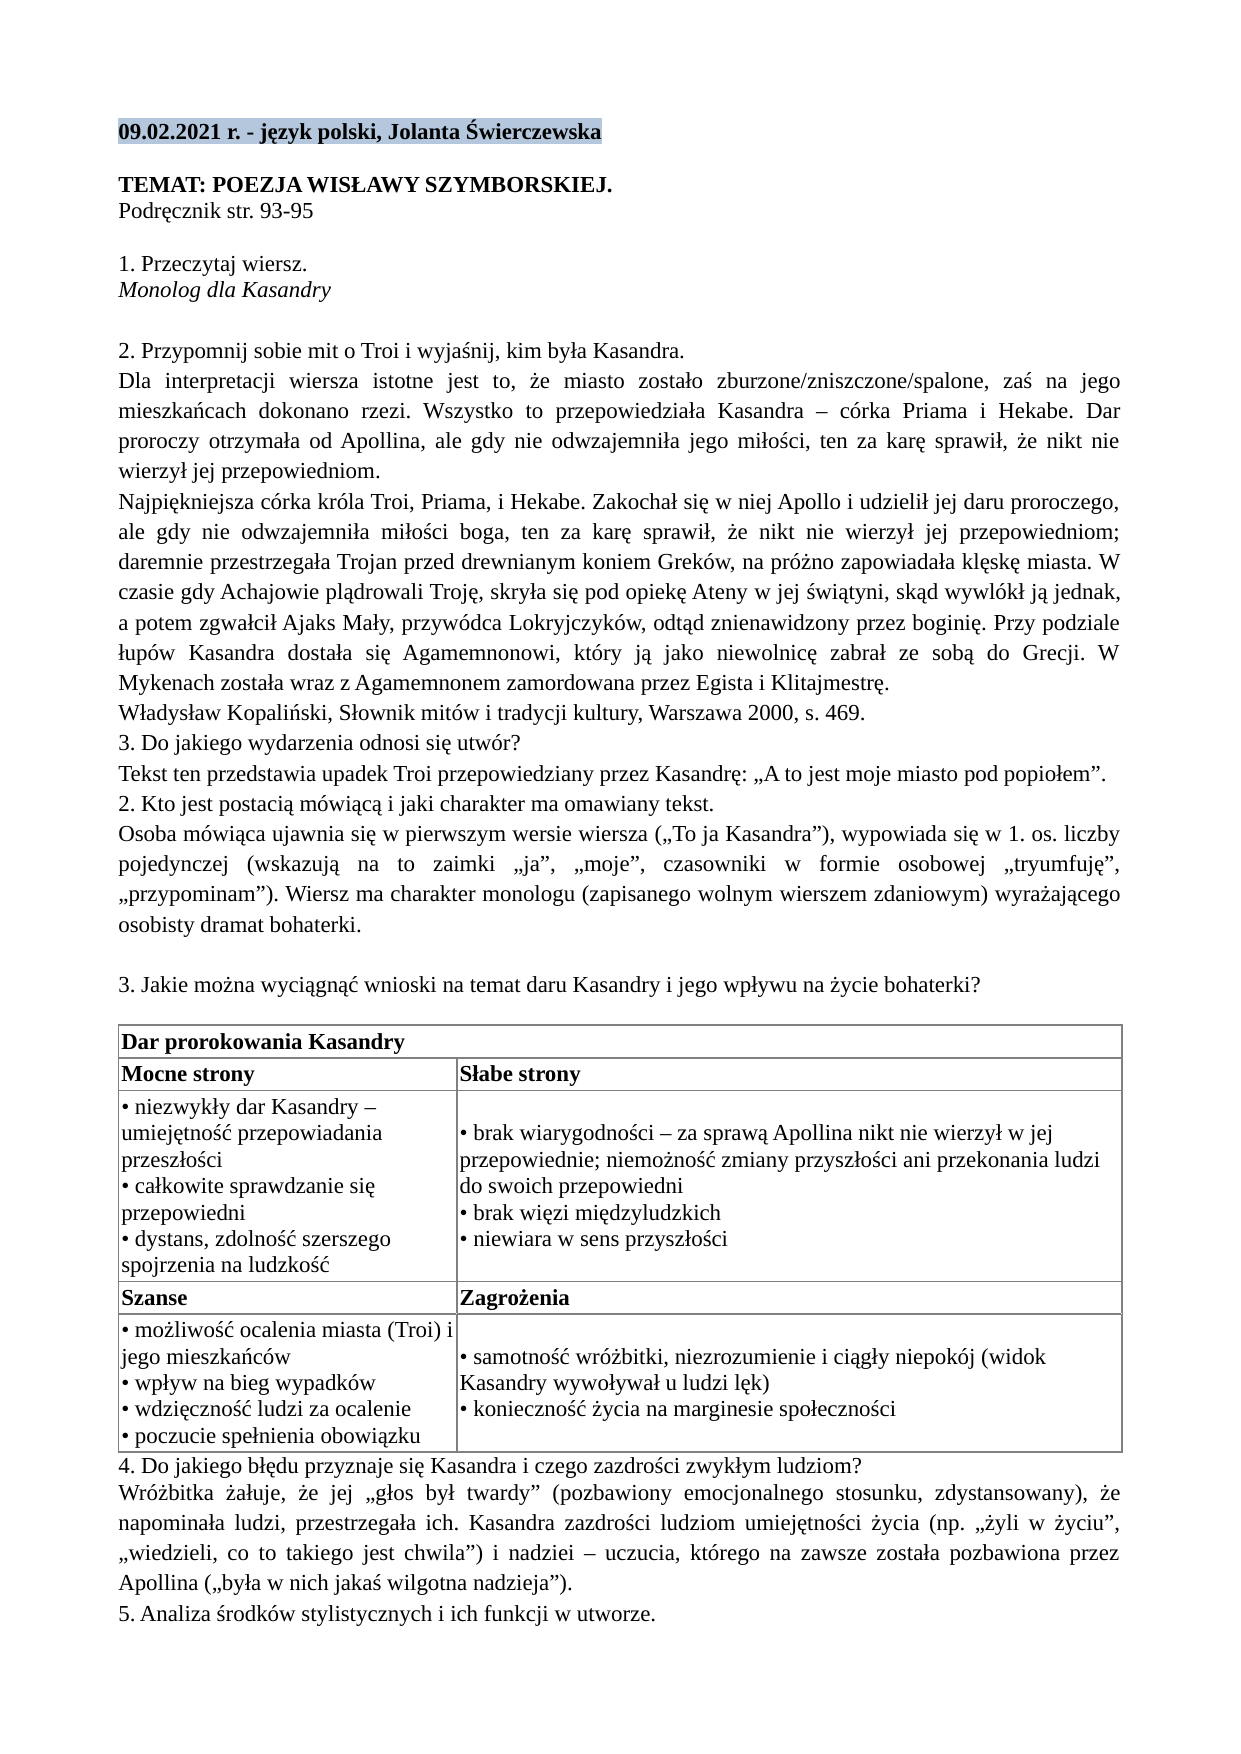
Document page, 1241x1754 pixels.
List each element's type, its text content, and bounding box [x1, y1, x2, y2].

text 2. Kto jest postacią mówiącą i jaki charakter ma omawiany tekst. [118, 790, 1122, 816]
table_cell • samotność wróżbitki, niezrozumienie i ciągły niepokój (widok Kasandry wywoływał u ludzi lęk) • konieczność życia na marginesie społeczności [458, 1315, 1121, 1451]
text Wróżbitka żałuje, że jej „głos był twardy” (pozbawiony emocjonalnego stosunku, zdystansowany), że napominała ludzi, przestrzegała ich. Kasandra zazdrości ludziom umiejętności życia (np. „żyli w życiu”, „wiedzieli, co to takiego jest chwila”) i nadziei – uczucia, którego na zawsze została pozbawiona przez Apollina („była w nich jakaś wilgotna nadzieja”). [118, 1479, 1122, 1596]
text 5. Analiza środków stylistycznych i ich funkcji w utworze. [118, 1599, 1122, 1626]
text 3. Jakie można wyciągnąć wnioski na temat daru Kasandry i jego wpływu na życie bohaterki? [118, 971, 1122, 997]
text Dla interpretacji wiersza istotne jest to, że miasto zostało zburzone/zniszczone/spalone, zaś na jego mieszkańcach dokonano rzezi. Wszystko to przepowiedziała Kasandra – córka Priama i Hekabe. Dar proroczy otrzymała od Apollina, ale gdy nie odwzajemniła jego miłości, ten za karę sprawił, że nikt nie wierzył jej przepowiedniom. [118, 367, 1122, 484]
text 09.02.2021 r. - język polski, Jolanta Świerczewska [118, 118, 1122, 144]
table_cell • brak wiarygodności – za sprawą Apollina nikt nie wierzył w jej przepowiednie; niemożność zmiany przyszłości ani przekonania ludzi do swoich przepowiedni • brak więzi międzyludzkich • niewiara w sens przyszłości [458, 1091, 1121, 1281]
text Władysław Kopaliński, Słownik mitów i tradycji kultury, Warszawa 2000, s. 469. [118, 699, 1122, 726]
table_cell • niezwykły dar Kasandry – umiejętność przepowiadania przeszłości • całkowite sprawdzanie się przepowiedni • dystans, zdolność szerszego spojrzenia na ludzkość [119, 1091, 456, 1281]
text Podręcznik str. 93-95 [118, 197, 1122, 223]
text 1. Przeczytaj wiersz. [118, 250, 1122, 276]
text Tekst ten przedstawia upadek Troi przepowiedziany przez Kasandrę: „A to jest moje miasto pod popiołem”. [118, 759, 1122, 786]
table_cell Zagrożenia [458, 1282, 1121, 1313]
table_cell Mocne strony [119, 1059, 456, 1090]
text 2. Przypomnij sobie mit o Troi i wyjaśnij, kim była Kasandra. [118, 337, 1122, 363]
text Najpiękniejsza córka króla Troi, Priama, i Hekabe. Zakochał się w niej Apollo i udzielił jej daru proroczego, ale gdy nie odwzajemniła miłości boga, ten za karę sprawił, że nikt nie wierzył jej przepowiedniom; daremnie przestrzegała Trojan przed drewnianym koniem Greków, na próżno zapowiadała klęskę miasta. W czasie gdy Achajowie plądrowali Troję, skryła się pod opiekę Ateny w jej świątyni, skąd wywlókł ją jednak, a potem zgwałcił Ajaks Mały, przywódca Lokryjczyków, odtąd znienawidzony przez boginię. Przy podziale łupów Kasandra dostała się Agamemnonowi, który ją jako niewolnicę zabrał ze sobą do Grecji. W Mykenach została wraz z Agamemnonem zamordowana przez Egista i Klitajmestrę. [118, 488, 1122, 695]
table_header Dar prorokowania Kasandry [119, 1026, 1121, 1057]
table_cell Szanse [119, 1282, 456, 1313]
table_cell • możliwość ocalenia miasta (Troi) i jego mieszkańców • wpływ na bieg wypadków • wdzięczność ludzi za ocalenie • poczucie spełnienia obowiązku [119, 1315, 456, 1451]
text Osoba mówiąca ujawnia się w pierwszym wersie wiersza („To ja Kasandra”), wypowiada się w 1. os. liczby pojedynczej (wskazują na to zaimki „ja”, „moje”, czasowniki w formie osobowej „tryumfuję”, „przypominam”). Wiersz ma charakter monologu (zapisanego wolnym wierszem zdaniowym) wyrażającego osobisty dramat bohaterki. [118, 820, 1122, 937]
text 3. Do jakiego wydarzenia odnosi się utwór? [118, 729, 1122, 756]
text 4. Do jakiego błędu przyznaje się Kasandra i czego zazdrości zwykłym ludziom? [118, 1453, 1122, 1479]
text TEMAT: POEZJA WISŁAWY SZYMBORSKIEJ. [118, 171, 1122, 197]
table_cell Słabe strony [458, 1059, 1121, 1090]
text Monolog dla Kasandry [118, 276, 1122, 303]
